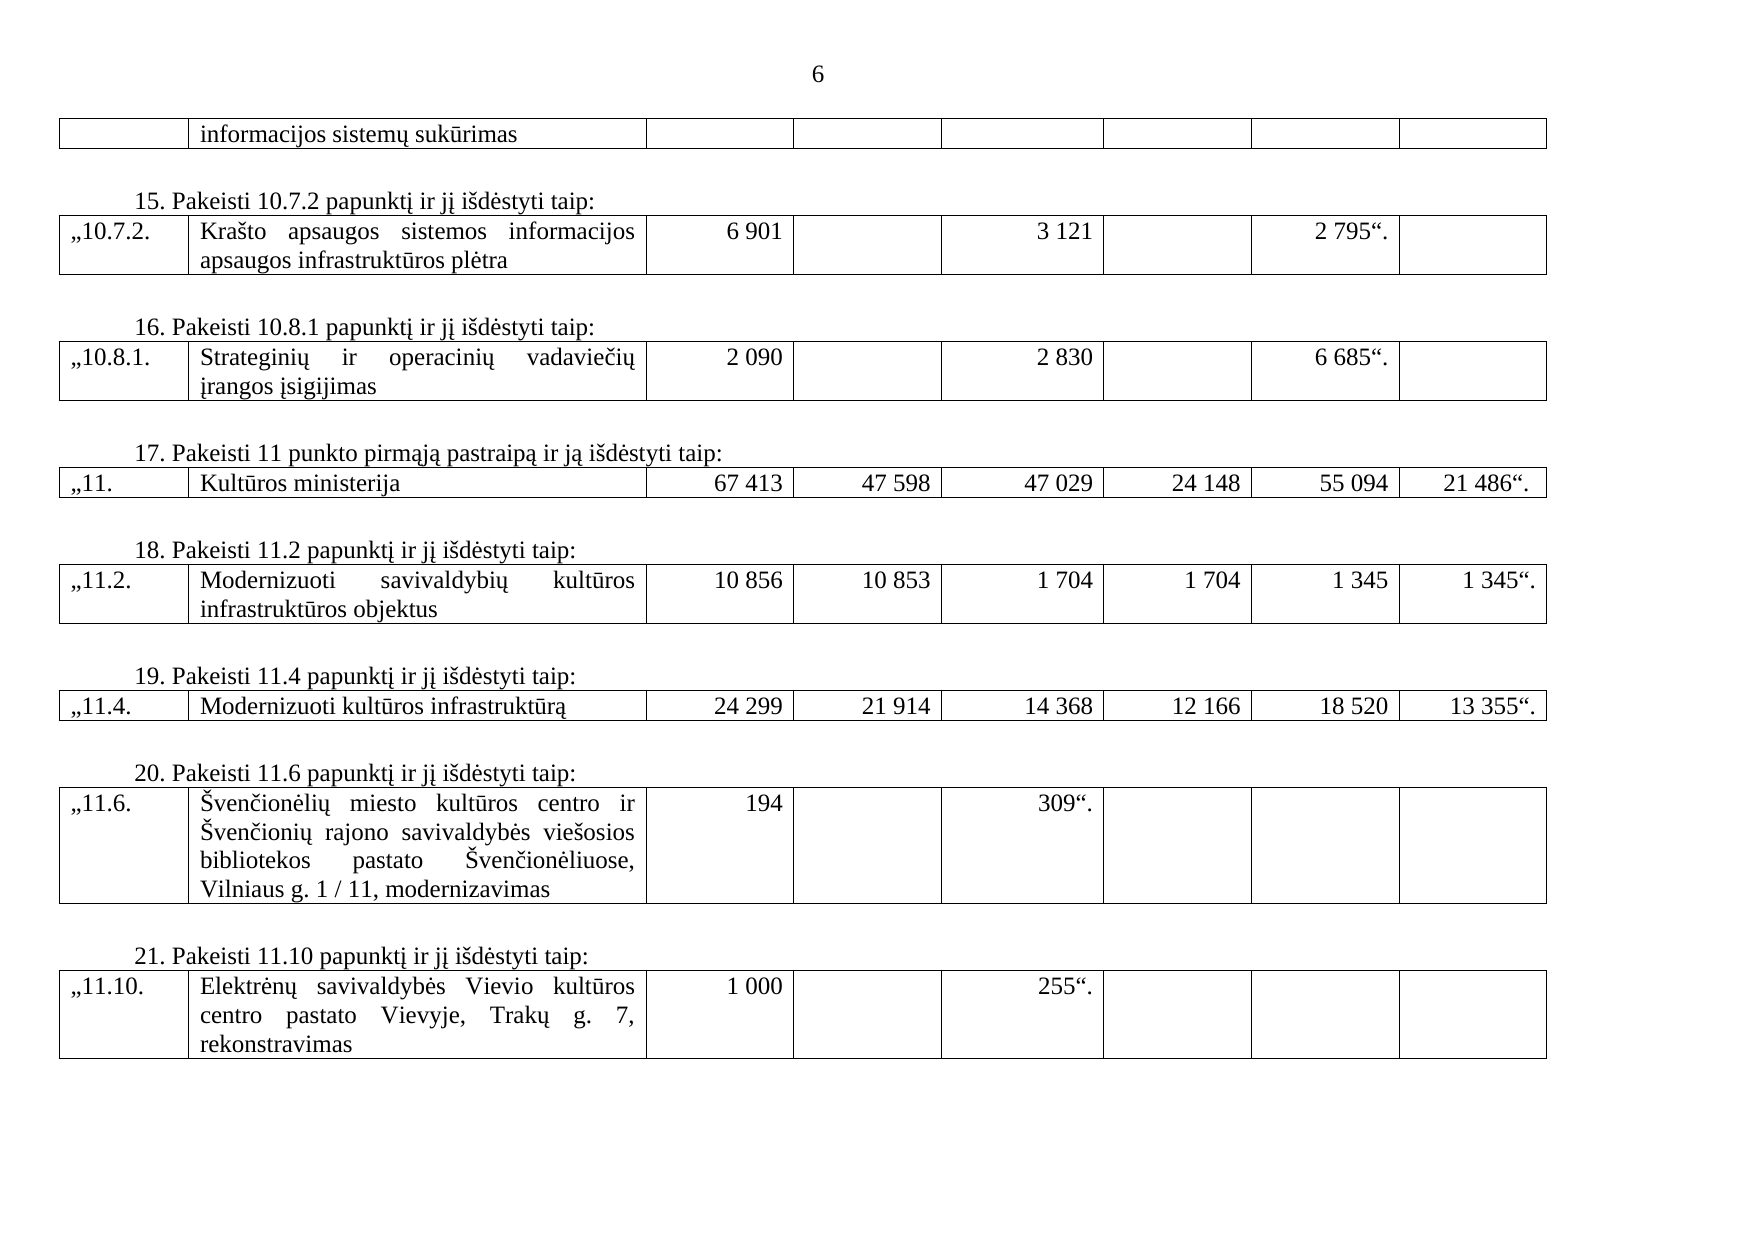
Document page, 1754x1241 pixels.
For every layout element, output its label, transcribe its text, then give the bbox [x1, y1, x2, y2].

table_header „11.2. [60, 565, 188, 622]
table_header Modernizuoti savivaldybių kultūros infrastruktūros objektus [189, 565, 646, 622]
table_header 18 520 [1252, 691, 1399, 719]
table_header 10 856 [647, 565, 793, 622]
table_header 67 413 [647, 468, 793, 497]
table_header [647, 119, 793, 148]
table_header [1400, 216, 1546, 274]
table_header „10.8.1. [60, 342, 188, 399]
table_header 1 345“. [1400, 565, 1546, 622]
table_header Kultūros ministerija [189, 468, 646, 497]
table_header [1400, 119, 1546, 148]
table_header [794, 971, 941, 1057]
table_header Modernizuoti kultūros infrastruktūrą [189, 691, 646, 719]
table_header 12 166 [1104, 691, 1251, 719]
table_header 2 795“. [1252, 216, 1399, 274]
text 16. Pakeisti 10.8.1 papunktį ir jį išdėstyti taip: [59, 303, 1577, 341]
table_header 2 830 [942, 342, 1103, 399]
table_header 3 121 [942, 216, 1103, 274]
table_header 24 148 [1104, 468, 1251, 497]
text 15. Pakeisti 10.7.2 papunktį ir jį išdėstyti taip: [59, 178, 1577, 215]
table_header [1104, 971, 1251, 1057]
table_header 1 345 [1252, 565, 1399, 622]
table_header 13 355“. [1400, 691, 1546, 719]
table_header [1252, 119, 1399, 148]
table_header Strateginių ir operacinių vadaviečių įrangos įsigijimas [189, 342, 646, 399]
table_header 309“. [942, 788, 1103, 903]
table_header [1104, 788, 1251, 903]
table_header Švenčionėlių miesto kultūros centro ir Švenčionių rajono savivaldybės viešosios bibliotekos pastato Švenčionėliuose, Vilniaus g. 1 / 11, modernizavimas [189, 788, 646, 903]
table_header 1 704 [942, 565, 1103, 622]
table_header „11.4. [60, 691, 188, 719]
table_header 6 901 [647, 216, 793, 274]
table_header informacijos sistemų sukūrimas [189, 119, 646, 148]
table_header 24 299 [647, 691, 793, 719]
table_header 47 029 [942, 468, 1103, 497]
table_header 1 704 [1104, 565, 1251, 622]
table_header 55 094 [1252, 468, 1399, 497]
table_header [794, 216, 941, 274]
table_header [1104, 119, 1251, 148]
table_header Krašto apsaugos sistemos informacijos apsaugos infrastruktūros plėtra [189, 216, 646, 274]
table_header [794, 342, 941, 399]
text 19. Pakeisti 11.4 papunktį ir jį išdėstyti taip: [59, 652, 1577, 690]
table_header 14 368 [942, 691, 1103, 719]
table_header Elektrėnų savivaldybės Vievio kultūros centro pastato Vievyje, Trakų g. 7, rekonstravimas [189, 971, 646, 1057]
table_header 6 685“. [1252, 342, 1399, 399]
table_header 255“. [942, 971, 1103, 1057]
table_header „11.10. [60, 971, 188, 1057]
text 18. Pakeisti 11.2 papunktį ir jį išdėstyti taip: [59, 526, 1577, 564]
text 20. Pakeisti 11.6 papunktį ir jį išdėstyti taip: [59, 749, 1577, 787]
table_header „11.6. [60, 788, 188, 903]
table_header „10.7.2. [60, 216, 188, 274]
table_header 194 [647, 788, 793, 903]
table_header [1400, 971, 1546, 1057]
table_header [1400, 342, 1546, 399]
table_header [942, 119, 1103, 148]
table_header 10 853 [794, 565, 941, 622]
table_header [1252, 788, 1399, 903]
table_header 1 000 [647, 971, 793, 1057]
table_header [1104, 342, 1251, 399]
table_header [794, 119, 941, 148]
table_header 2 090 [647, 342, 793, 399]
table_header [60, 119, 188, 148]
table_header [1400, 788, 1546, 903]
text 17. Pakeisti 11 punkto pirmąją pastraipą ir ją išdėstyti taip: [59, 429, 1577, 467]
table_header [1252, 971, 1399, 1057]
table_header [1104, 216, 1251, 274]
text 21. Pakeisti 11.10 papunktį ir jį išdėstyti taip: [59, 933, 1577, 970]
table_header 47 598 [794, 468, 941, 497]
table_header 21 914 [794, 691, 941, 719]
table_header „11. [60, 468, 188, 497]
table_header 21 486“. [1400, 468, 1546, 497]
table_header [794, 788, 941, 903]
